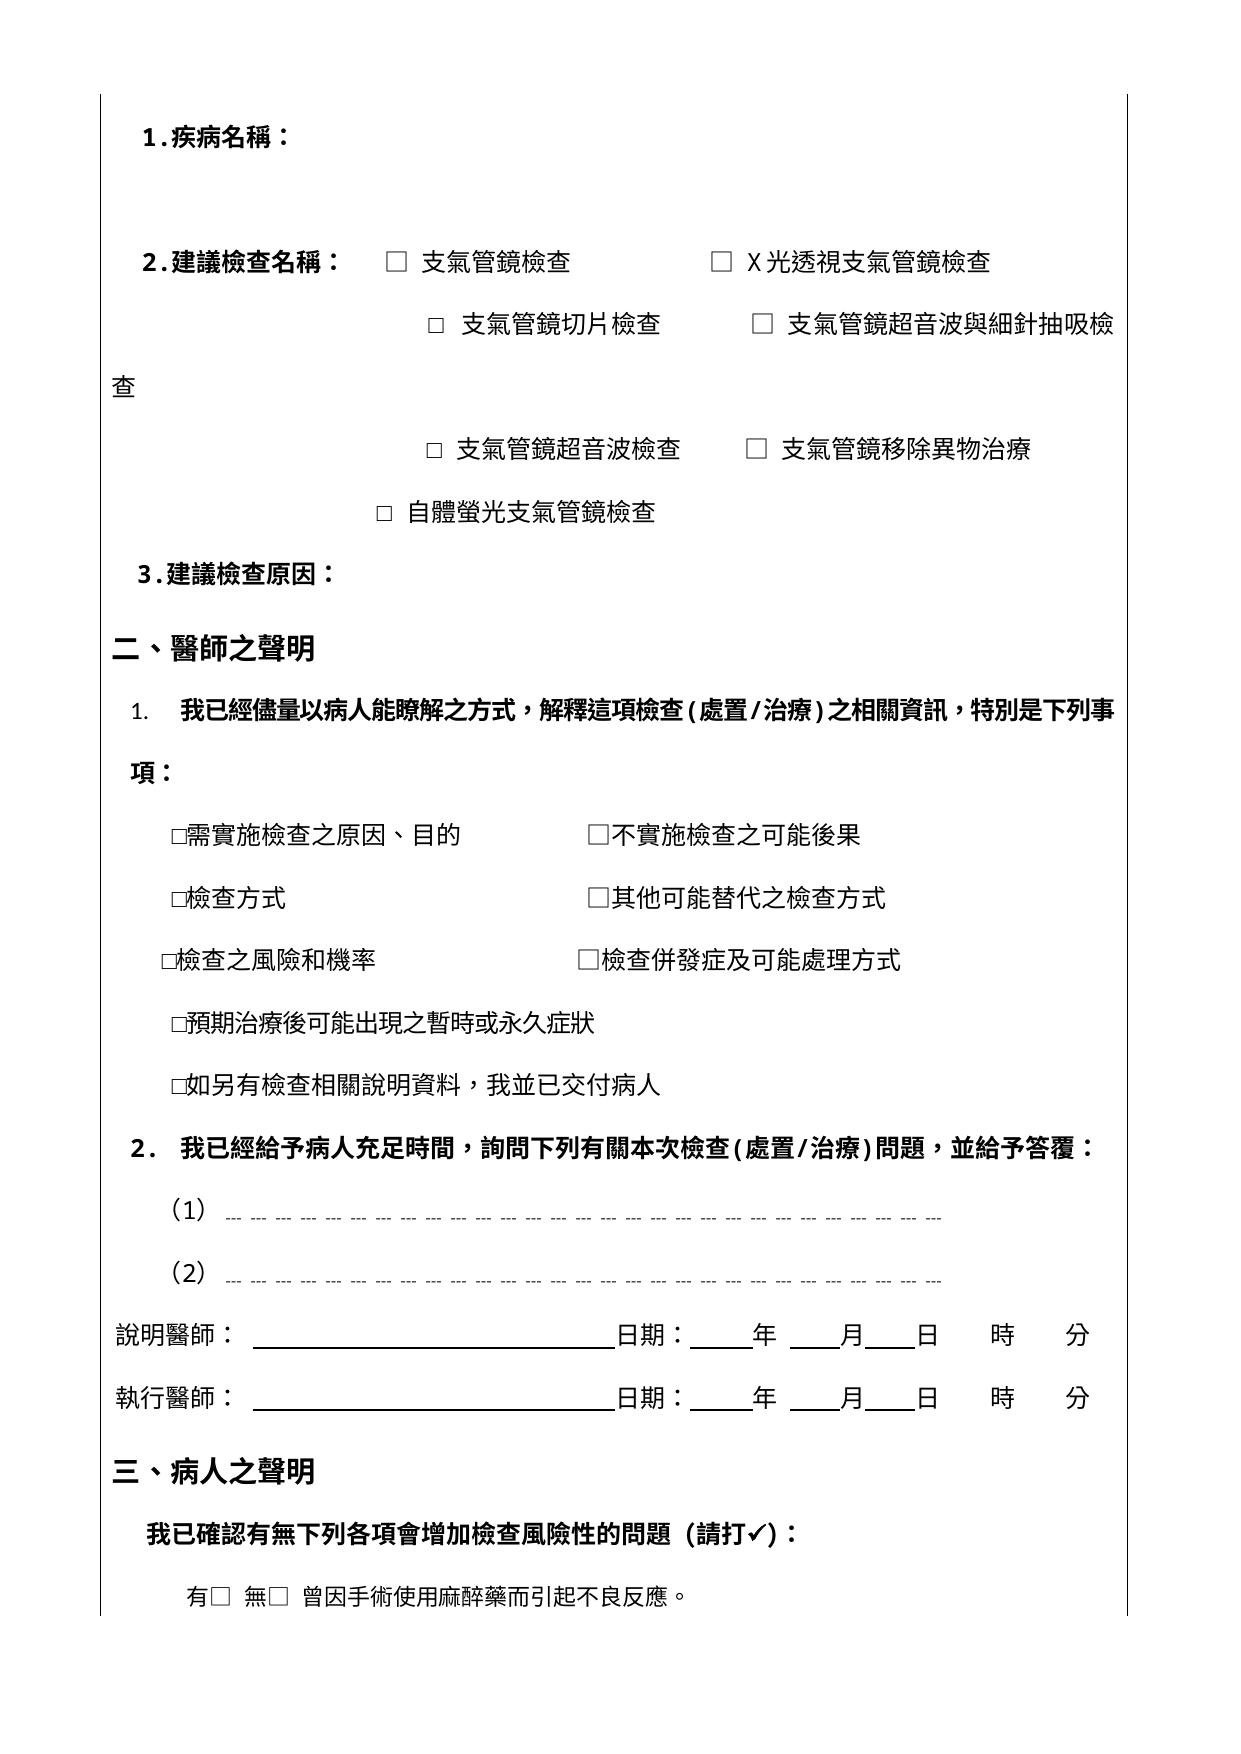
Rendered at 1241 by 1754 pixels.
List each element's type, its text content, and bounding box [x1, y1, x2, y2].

table_cell [1128, 1417, 1140, 1616]
table_cell 三、病人之聲明 我已確認有無下列各項會增加檢查風險性的問題 (請打)： 有□ 無□ 曾因手術使用麻醉藥而引起不良反應。 [101, 1417, 1127, 1616]
table_cell 1.疾病名稱： 2.建議檢查名稱： □ 支氣管鏡檢查 □ X光透視支氣管鏡檢查 □ 支氣管鏡切片檢查 □ 支氣管鏡超音波與細針抽吸檢查 □ 支氣管鏡超音波檢查 □ 支氣管鏡移除異物治療 □ 自體螢光支氣管鏡檢查 3.建議檢查原因： 二、醫師之聲明 我已經儘量以病人能瞭解之方式，解釋這項檢查(處置/治療)之相關資訊，特別是下列事項： □需實施檢查之原因、目的 □不實施檢查之可能後果 □檢查方式 □其他可能替代之檢查方式 □檢查之風險和機率 □檢查併發症及可能處理方式 □預期治療後可能出現之暫時或永久症狀 □如另有檢查相關說明資料，我並已交付病人 我已經給予病人充足時間，詢問下列有關本次檢查(處置/治療)問題，並給予答覆： （1）﹍﹍﹍﹍﹍﹍﹍﹍﹍﹍﹍﹍﹍﹍﹍﹍﹍﹍﹍﹍﹍﹍﹍﹍﹍﹍﹍﹍﹍ （2）﹍﹍﹍﹍﹍﹍﹍﹍﹍﹍﹍﹍﹍﹍﹍﹍﹍﹍﹍﹍﹍﹍﹍﹍﹍﹍﹍﹍﹍ 說明醫師： 日期： 年 月 日 時 分 執行醫師： 日期： 年 月 日 時 分 [101, 94, 1127, 1417]
table_cell [1128, 94, 1140, 1417]
